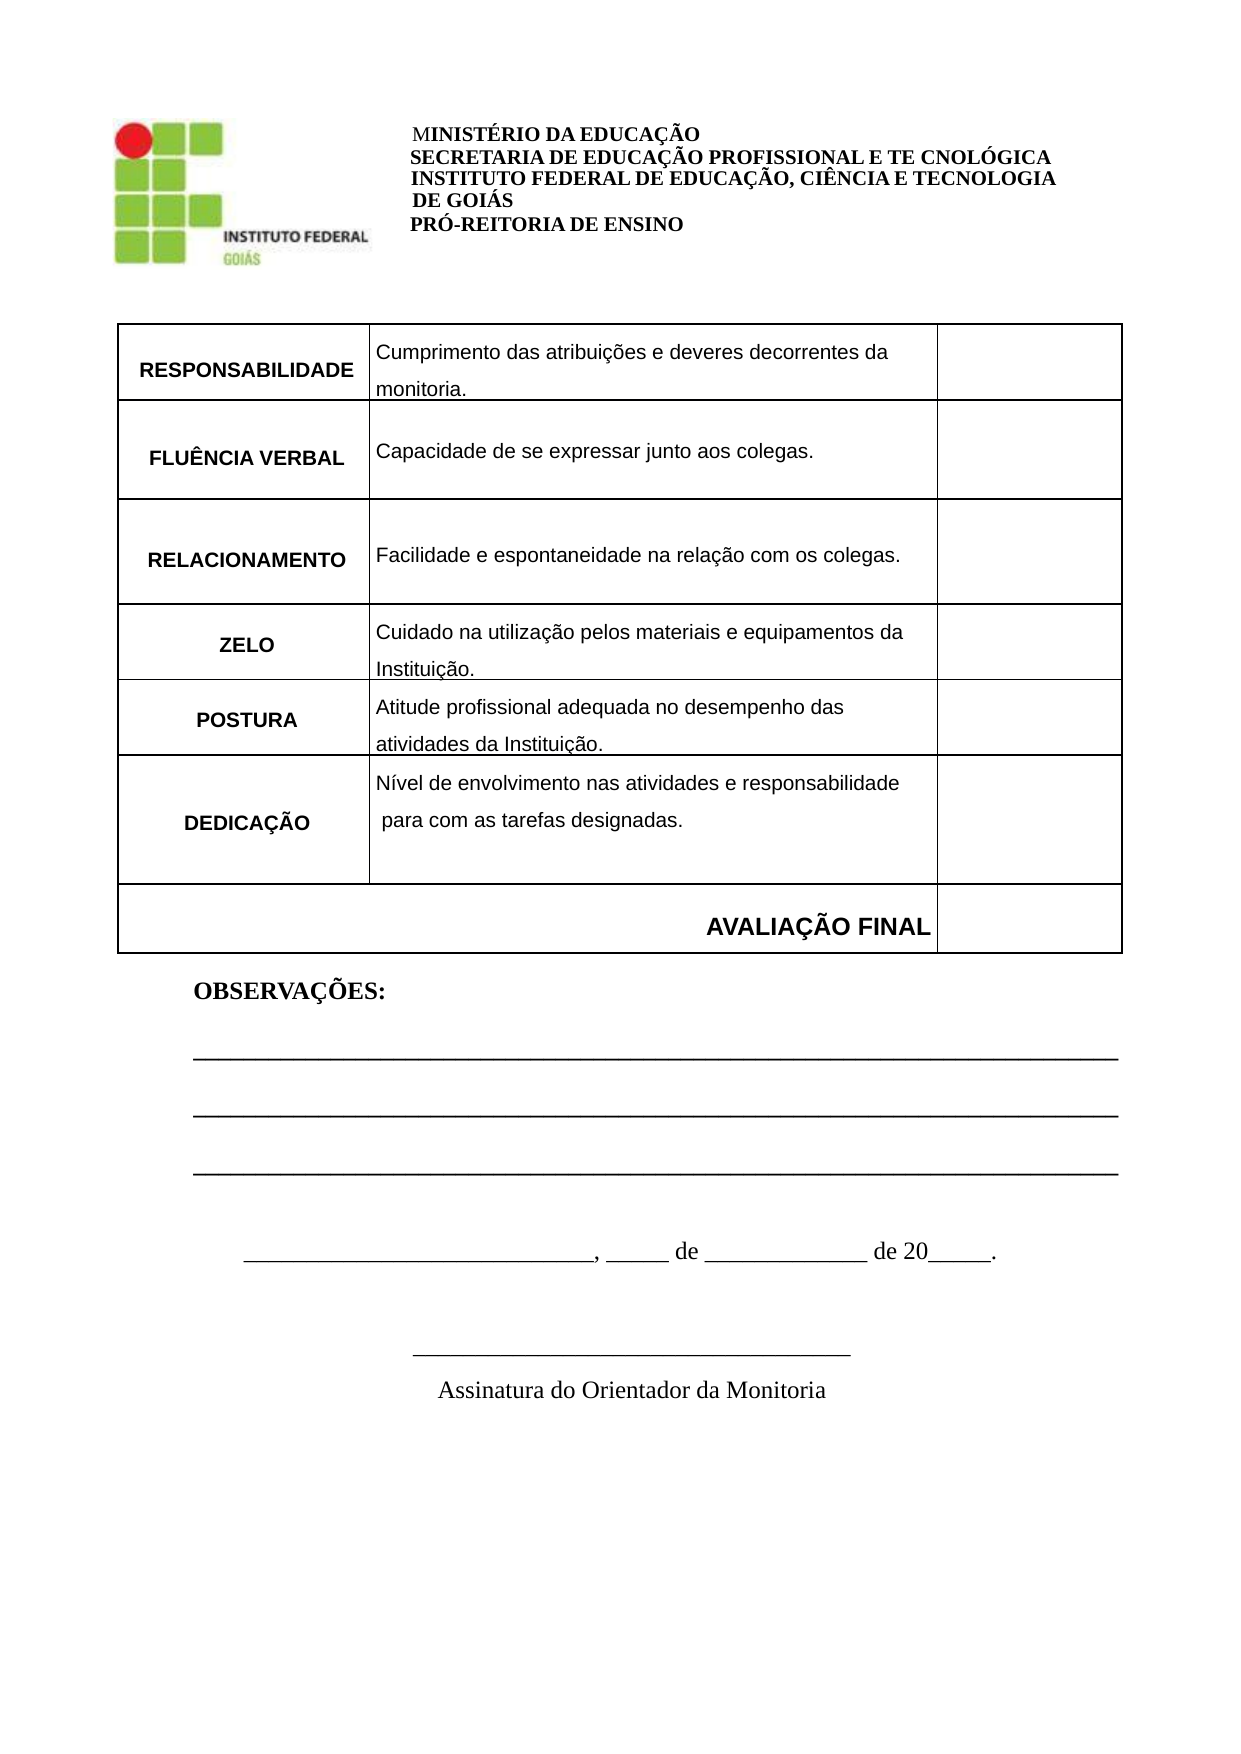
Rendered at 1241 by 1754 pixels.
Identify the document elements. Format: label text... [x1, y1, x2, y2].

table_cell AVALIAÇÃO FINAL [119, 885, 937, 952]
text __________________________________________________________________________ [193, 1149, 1122, 1177]
text __________________________________________________________________________ [193, 1091, 1122, 1120]
table_cell [938, 885, 1121, 952]
table_cell [938, 500, 1121, 603]
text Assinatura do Orientador da Monitoria [141, 1375, 1122, 1404]
table_cell [938, 756, 1121, 883]
picture [112, 118, 373, 270]
table_cell Facilidade e espontaneidade na relação com os colegas. [370, 500, 937, 603]
table_cell DEDICAÇÃO [119, 756, 369, 883]
table_cell ZELO [119, 605, 369, 678]
table_cell Nível de envolvimento nas atividades e responsabilidade para com as tarefas designadas. [370, 756, 937, 883]
text __________________________________________________________________________ [193, 1034, 1122, 1063]
table_cell RELACIONAMENTO [119, 500, 369, 603]
table_cell [938, 680, 1121, 754]
table_cell Capacidade de se expressar junto aos colegas. [370, 401, 937, 498]
table_cell FLUÊNCIA VERBAL [119, 401, 369, 498]
table_cell Cumprimento das atribuições e deveres decorrentes da monitoria. [370, 325, 937, 399]
text ____________________________, _____ de _____________ de 20_____. [118, 1236, 1122, 1265]
table_cell RESPONSABILIDADE [119, 325, 369, 399]
text OBSERVAÇÕES: [193, 976, 1122, 1005]
table_cell POSTURA [119, 680, 369, 754]
text ___________________________________ [141, 1330, 1122, 1359]
table_cell [938, 401, 1121, 498]
table_cell [938, 325, 1121, 399]
table_cell Atitude profissional adequada no desempenho das atividades da Instituição. [370, 680, 937, 754]
table_cell [938, 605, 1121, 678]
table_cell Cuidado na utilização pelos materiais e equipamentos da Instituição. [370, 605, 937, 678]
